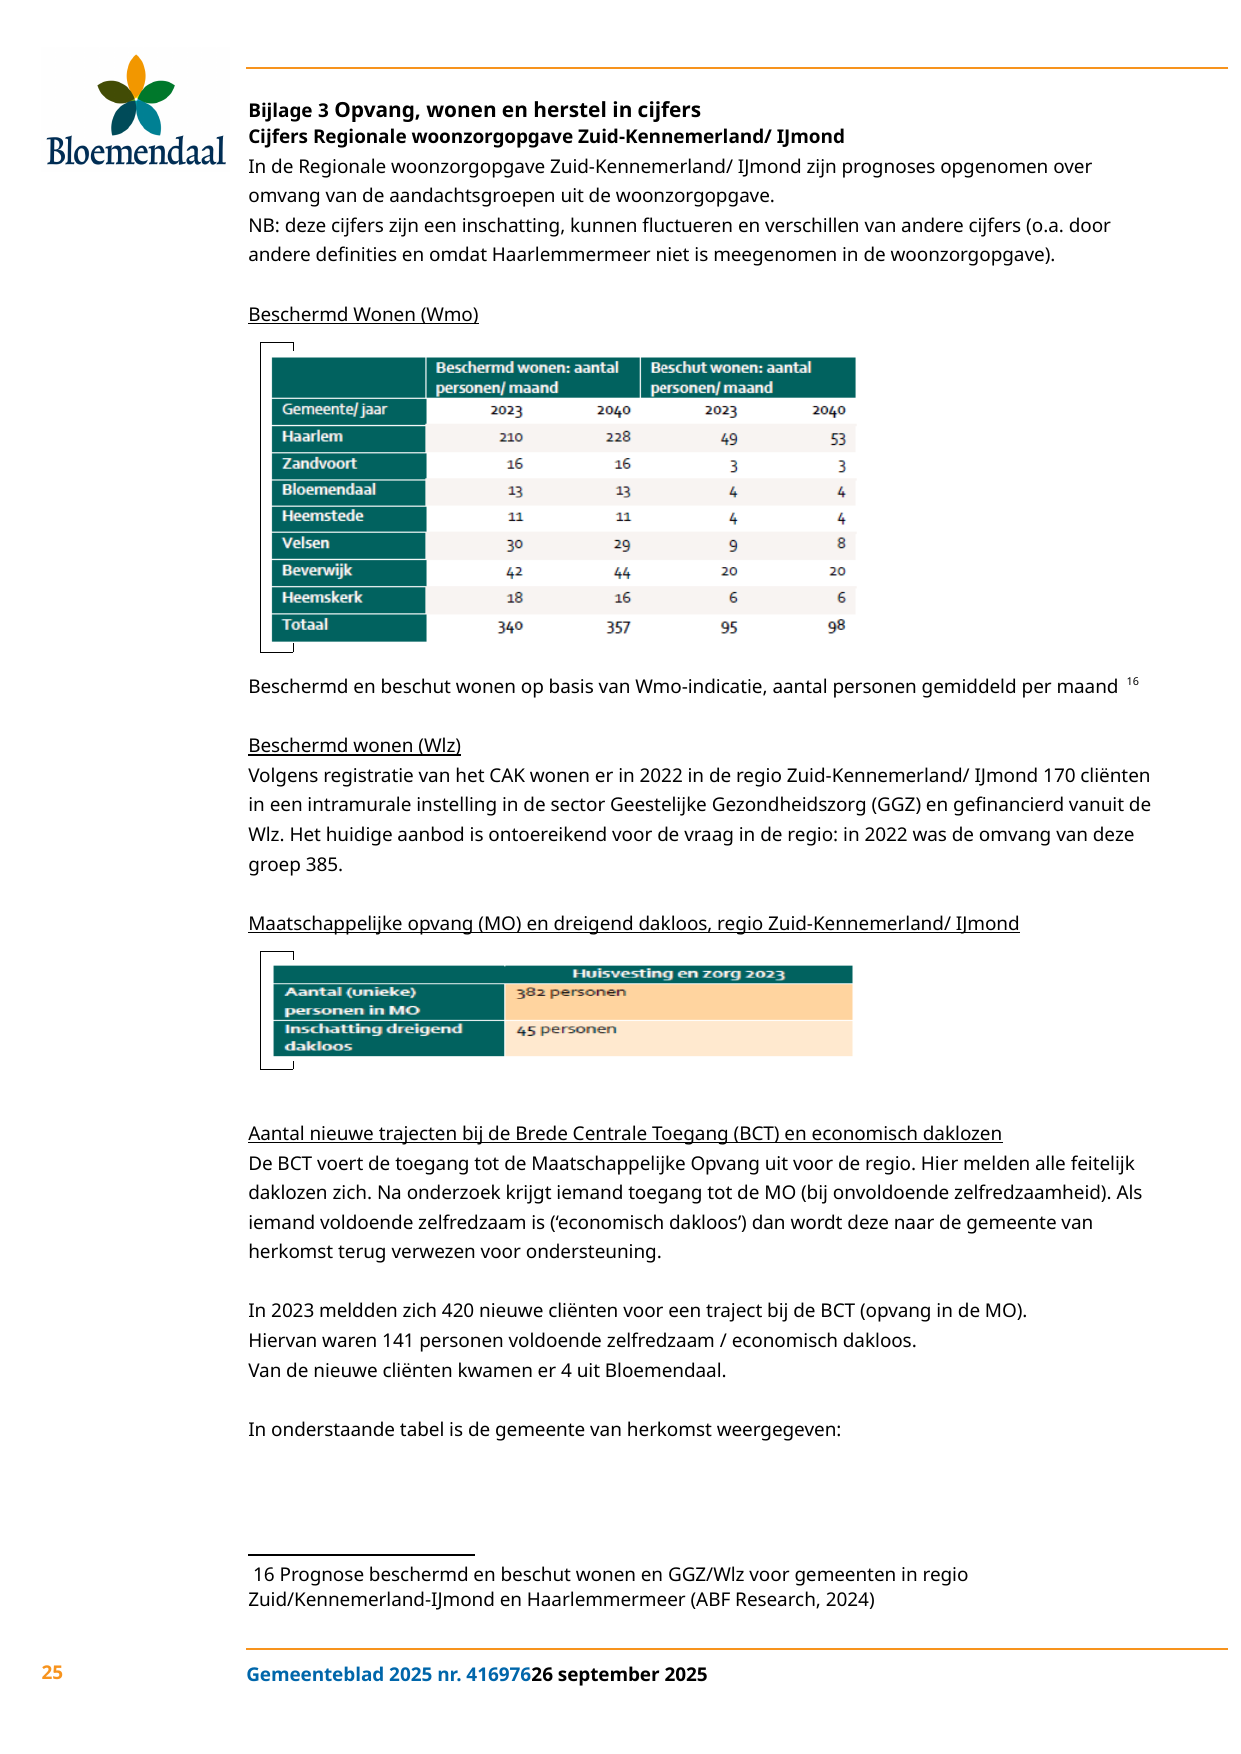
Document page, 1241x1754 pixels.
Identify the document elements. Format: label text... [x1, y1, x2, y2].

text Prognose beschermd en beschut wonen en GGZ/Wlz voor gemeenten in regio Zuid/Kennemerland-IJmond en Haarlemmermeer (ABF Research, 2024) [248, 1561, 1152, 1612]
text NB: deze cijfers zijn een inschatting, kunnen fluctueren en verschillen van andere cijfers (o.a. door andere definities en omdat Haarlemmermeer niet is meegenomen in de woonzorgopgave). [248, 212, 1152, 267]
text Cijfers Regionale woonzorgopgave Zuid-Kennemerland/ IJmond [248, 123, 1152, 149]
text Bijlage 3 Opvang, wonen en herstel in cijfers [248, 95, 1152, 123]
text Hiervan waren 141 personen voldoende zelfredzaam / economisch dakloos. [248, 1327, 1152, 1353]
picture [41, 47, 231, 172]
text Aantal nieuwe trajecten bij de Brede Centrale Toegang (BCT) en economisch daklozen [248, 1120, 1152, 1146]
picture [268, 960, 860, 1061]
picture [268, 351, 860, 643]
text Beschermd wonen (Wlz) [248, 732, 1152, 758]
text In onderstaande tabel is de gemeente van herkomst weergegeven: [248, 1416, 1152, 1442]
text Beschermd en beschut wonen op basis van Wmo-indicatie, aantal personen gemiddeld per maand [248, 673, 1152, 699]
text Maatschappelijke opvang (MO) en dreigend dakloos, regio Zuid-Kennemerland/ IJmond [248, 910, 1152, 936]
text In 2023 meldden zich 420 nieuwe cliënten voor een traject bij de BCT (opvang in de MO). [248, 1298, 1152, 1323]
text De BCT voert de toegang tot de Maatschappelijke Opvang uit voor de regio. Hier melden alle feitelijk daklozen zich. Na onderzoek krijgt iemand toegang tot de MO (bij onvoldoende zelfredzaamheid). Als iemand voldoende zelfredzaam is (‘economisch dakloos’) dan wordt deze naar de gemeente van herkomst terug verwezen voor ondersteuning. [248, 1150, 1152, 1264]
text Van de nieuwe cliënten kwamen er 4 uit Bloemendaal. [248, 1357, 1152, 1382]
text In de Regionale woonzorgopgave Zuid-Kennemerland/ IJmond zijn prognoses opgenomen over omvang van de aandachtsgroepen uit de woonzorgopgave. [248, 153, 1152, 208]
text Beschermd Wonen (Wmo) [248, 301, 1152, 327]
text Volgens registratie van het CAK wonen er in 2022 in de regio Zuid-Kennemerland/ IJmond 170 cliënten in een intramurale instelling in de sector Geestelijke Gezondheidszorg (GGZ) en gefinancierd vanuit de Wlz. Het huidige aanbod is ontoereikend voor de vraag in de regio: in 2022 was de omvang van deze groep 385. [248, 762, 1152, 877]
